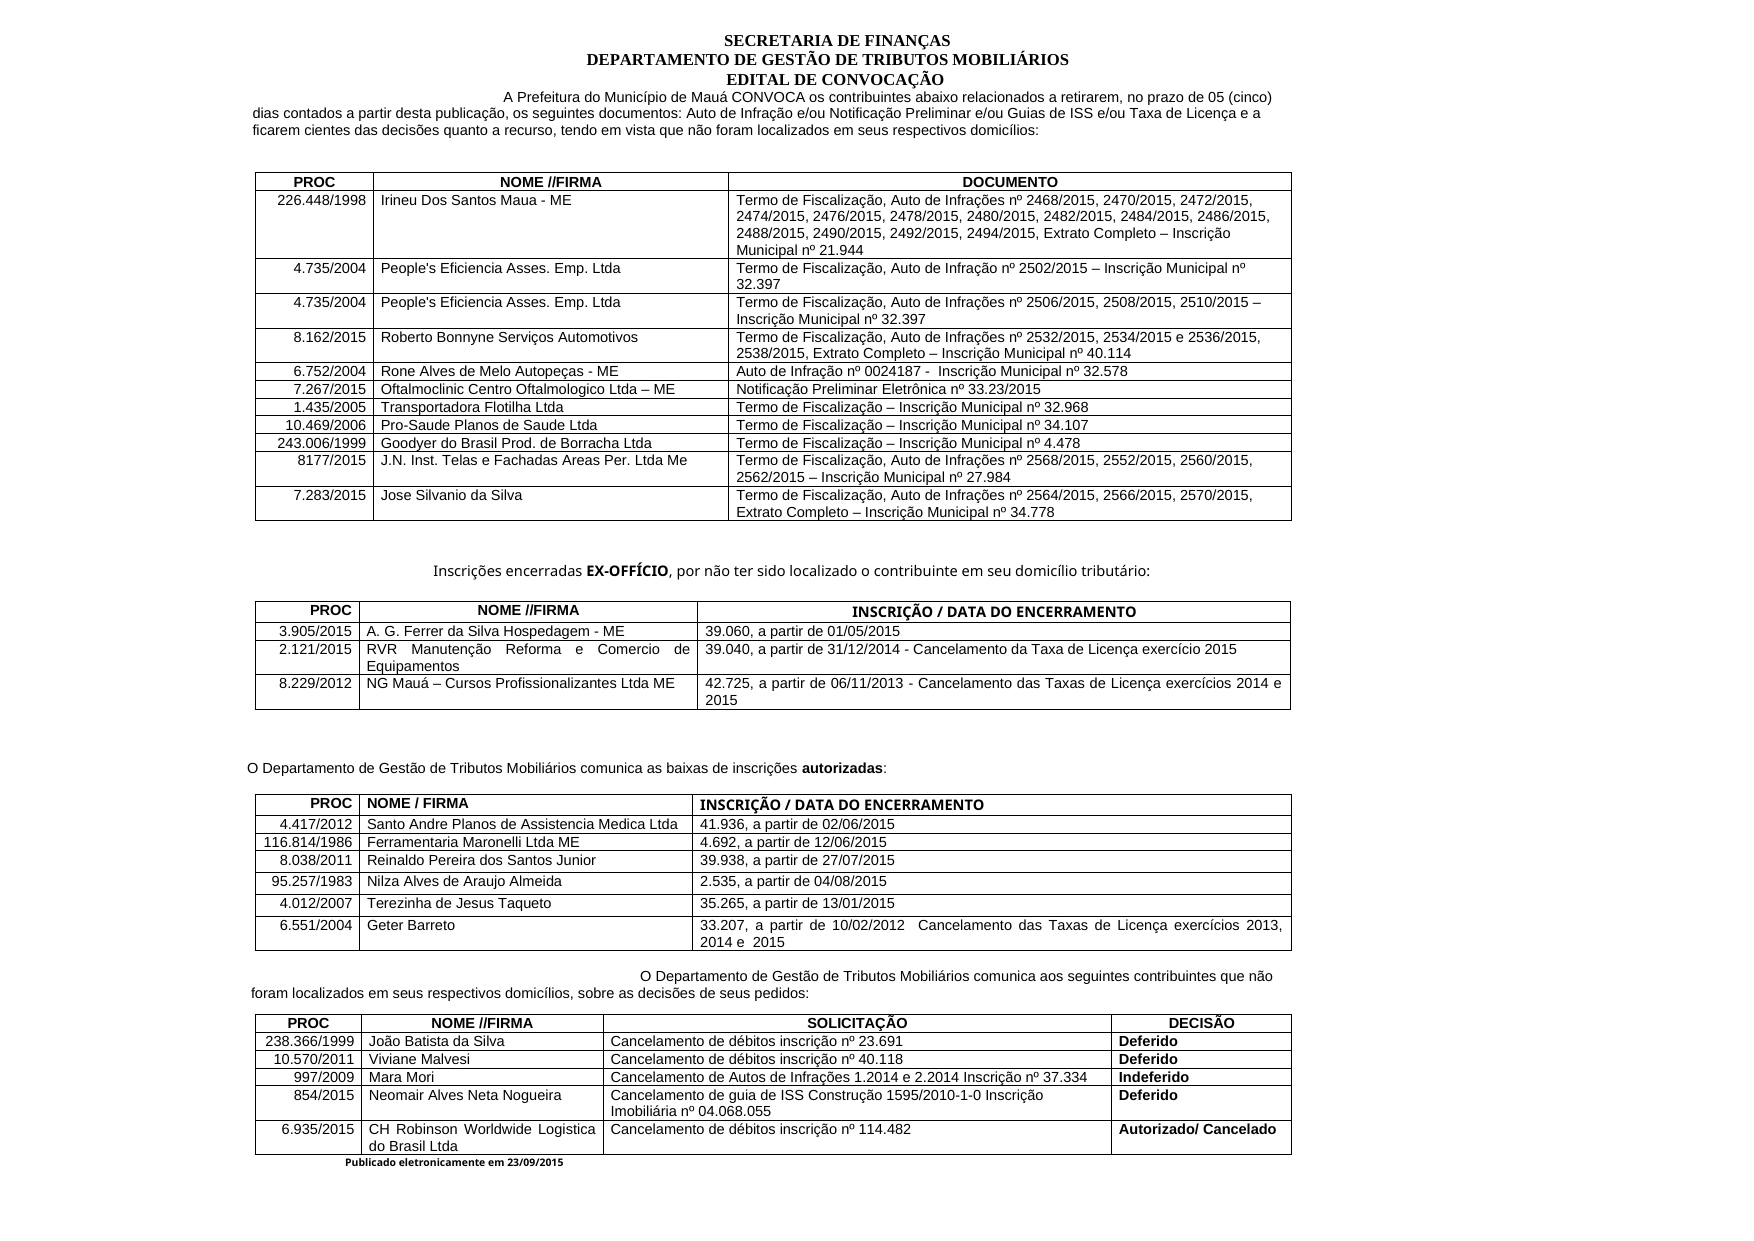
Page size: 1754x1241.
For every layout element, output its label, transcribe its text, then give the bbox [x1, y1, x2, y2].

table_cell Notificação Preliminar Eletrônica nº 33.23/2015 [729, 381, 1291, 398]
text dias contados a partir desta publicação, os seguintes documentos: Auto de Infração e/ou Notificação Preliminar e/ou Guias de ISS e/ou Taxa de Licença e a [50, 105, 1624, 122]
table_cell 6.551/2004 [256, 917, 359, 950]
table_cell J.N. Inst. Telas e Fachadas Areas Per. Ltda Me [374, 452, 728, 486]
table_cell 33.207, a partir de 10/02/2012 Cancelamento das Taxas de Licença exercícios 2013, 2014 e 2015 [693, 917, 1291, 950]
text Inscrições encerradas EX-OFFÍCIO, por não ter sido localizado o contribuinte em seu domicílio tributário: [50, 561, 1624, 581]
text Publicado eletronicamente em 23/09/2015 [50, 1155, 1624, 1169]
table_cell Pro-Saude Planos de Saude Ltda [374, 416, 728, 433]
table_cell Mara Mori [362, 1069, 603, 1085]
table_cell 226.448/1998 [256, 191, 373, 258]
table_cell 42.725, a partir de 06/11/2013 - Cancelamento das Taxas de Licença exercícios 2014 e 2015 [698, 675, 1290, 709]
table_cell A. G. Ferrer da Silva Hospedagem - ME [360, 623, 697, 639]
table_cell 3.905/2015 [256, 623, 359, 639]
table_cell Cancelamento de Autos de Infrações 1.2014 e 2.2014 Inscrição nº 37.334 [604, 1069, 1111, 1085]
table_cell Ferramentaria Maronelli Ltda ME [360, 834, 692, 850]
table_cell 854/2015 [256, 1086, 361, 1120]
table_cell 2.535, a partir de 04/08/2015 [693, 873, 1291, 894]
table_cell RVR Manutenção Reforma e Comercio de Equipamentos [360, 641, 697, 674]
table_cell 10.570/2011 [256, 1051, 361, 1067]
table_cell 4.012/2007 [256, 895, 359, 916]
table_cell Termo de Fiscalização, Auto de Infrações nº 2568/2015, 2552/2015, 2560/2015, 2562/2015 – Inscrição Municipal nº 27.984 [729, 452, 1291, 486]
table_cell Deferido [1112, 1033, 1291, 1049]
table_cell 2.121/2015 [256, 641, 359, 674]
table_cell Nilza Alves de Araujo Almeida [360, 873, 692, 894]
table_cell 4.417/2012 [256, 816, 359, 832]
table_cell 39.060, a partir de 01/05/2015 [698, 623, 1290, 639]
table_cell Termo de Fiscalização, Auto de Infrações nº 2506/2015, 2508/2015, 2510/2015 – Inscrição Municipal nº 32.397 [729, 294, 1291, 327]
table_cell 4.692, a partir de 12/06/2015 [693, 834, 1291, 850]
table_header NOME //FIRMA [360, 602, 697, 622]
table_header NOME / FIRMA [360, 795, 692, 814]
table_header NOME //FIRMA [362, 1015, 603, 1032]
table_cell 8.229/2012 [256, 675, 359, 709]
table_cell 35.265, a partir de 13/01/2015 [693, 895, 1291, 916]
table_cell 116.814/1986 [256, 834, 359, 850]
table_cell Transportadora Flotilha Ltda [374, 399, 728, 415]
table_cell Reinaldo Pereira dos Santos Junior [360, 851, 692, 872]
text A Prefeitura do Município de Mauá CONVOCA os contribuintes abaixo relacionados a retirarem, no prazo de 05 (cinco) [50, 88, 1624, 105]
table_cell 6.935/2015 [256, 1121, 361, 1154]
table_cell 7.283/2015 [256, 487, 373, 520]
table_header PROC [256, 173, 373, 190]
table_cell Goodyer do Brasil Prod. de Borracha Ltda [374, 434, 728, 451]
table_cell Oftalmoclinic Centro Oftalmologico Ltda – ME [374, 381, 728, 398]
table_cell 8177/2015 [256, 452, 373, 486]
table_cell Irineu Dos Santos Maua - ME [374, 191, 728, 258]
table_cell 1.435/2005 [256, 399, 373, 415]
text O Departamento de Gestão de Tributos Mobiliários comunica as baixas de inscrições autorizadas: [50, 760, 1624, 777]
table_cell Santo Andre Planos de Assistencia Medica Ltda [360, 816, 692, 832]
table_cell 95.257/1983 [256, 873, 359, 894]
table_cell 8.162/2015 [256, 329, 373, 362]
table_cell 8.038/2011 [256, 851, 359, 872]
table_cell Viviane Malvesi [362, 1051, 603, 1067]
table_header NOME //FIRMA [374, 173, 728, 190]
table_cell Termo de Fiscalização – Inscrição Municipal nº 32.968 [729, 399, 1291, 415]
table_header INSCRIÇÃO / DATA DO ENCERRAMENTO [698, 602, 1290, 622]
text ficarem cientes das decisões quanto a recurso, tendo em vista que não foram localizados em seus respectivos domicílios: [50, 122, 1624, 139]
table_cell Termo de Fiscalização – Inscrição Municipal nº 34.107 [729, 416, 1291, 433]
table_cell 39.040, a partir de 31/12/2014 - Cancelamento da Taxa de Licença exercício 2015 [698, 641, 1290, 674]
table_header DOCUMENTO [729, 173, 1291, 190]
table_header INSCRIÇÃO / DATA DO ENCERRAMENTO [693, 795, 1291, 814]
table_cell Indeferido [1112, 1069, 1291, 1085]
table_cell People's Eficiencia Asses. Emp. Ltda [374, 294, 728, 327]
table_cell Cancelamento de débitos inscrição nº 40.118 [604, 1051, 1111, 1067]
table_cell Cancelamento de débitos inscrição nº 23.691 [604, 1033, 1111, 1049]
table_cell Rone Alves de Melo Autopeças - ME [374, 363, 728, 380]
table_cell Roberto Bonnyne Serviços Automotivos [374, 329, 728, 362]
table_cell Termo de Fiscalização, Auto de Infrações nº 2532/2015, 2534/2015 e 2536/2015, 2538/2015, Extrato Completo – Inscrição Municipal nº 40.114 [729, 329, 1291, 362]
table_header SOLICITAÇÃO [604, 1015, 1111, 1032]
table_cell Deferido [1112, 1086, 1291, 1120]
table_header PROC [256, 1015, 361, 1032]
table_cell Autorizado/ Cancelado [1112, 1121, 1291, 1154]
table_cell Geter Barreto [360, 917, 692, 950]
table_cell Neomair Alves Neta Nogueira [362, 1086, 603, 1120]
table_cell Auto de Infração nº 0024187 - Inscrição Municipal nº 32.578 [729, 363, 1291, 380]
table_cell Cancelamento de débitos inscrição nº 114.482 [604, 1121, 1111, 1154]
table_cell 238.366/1999 [256, 1033, 361, 1049]
table_header PROC [256, 795, 359, 814]
table_cell Termo de Fiscalização, Auto de Infrações nº 2468/2015, 2470/2015, 2472/2015, 2474/2015, 2476/2015, 2478/2015, 2480/2015, 2482/2015, 2484/2015, 2486/2015, 2488/2015, 2490/2015, 2492/2015, 2494/2015, Extrato Completo – Inscrição Municipal nº 21.944 [729, 191, 1291, 258]
table_cell Terezinha de Jesus Taqueto [360, 895, 692, 916]
table_cell NG Mauá – Cursos Profissionalizantes Ltda ME [360, 675, 697, 709]
table_cell 41.936, a partir de 02/06/2015 [693, 816, 1291, 832]
table_cell Termo de Fiscalização, Auto de Infrações nº 2564/2015, 2566/2015, 2570/2015, Extrato Completo – Inscrição Municipal nº 34.778 [729, 487, 1291, 520]
table_cell João Batista da Silva [362, 1033, 603, 1049]
table_cell 39.938, a partir de 27/07/2015 [693, 851, 1291, 872]
table_cell Termo de Fiscalização, Auto de Infração nº 2502/2015 – Inscrição Municipal nº 32.397 [729, 259, 1291, 293]
table_cell People's Eficiencia Asses. Emp. Ltda [374, 259, 728, 293]
table_cell Deferido [1112, 1051, 1291, 1067]
table_cell 6.752/2004 [256, 363, 373, 380]
table_cell Cancelamento de guia de ISS Construção 1595/2010-1-0 Inscrição Imobiliária nº 04.068.055 [604, 1086, 1111, 1120]
table_cell 997/2009 [256, 1069, 361, 1085]
table_cell CH Robinson Worldwide Logistica do Brasil Ltda [362, 1121, 603, 1154]
table_cell Jose Silvanio da Silva [374, 487, 728, 520]
table_header DECISÃO [1112, 1015, 1291, 1032]
table_cell Termo de Fiscalização – Inscrição Municipal nº 4.478 [729, 434, 1291, 451]
table_header PROC [256, 602, 359, 622]
table_cell 243.006/1999 [256, 434, 373, 451]
table_cell 7.267/2015 [256, 381, 373, 398]
table_cell 4.735/2004 [256, 259, 373, 293]
table_cell 10.469/2006 [256, 416, 373, 433]
table_cell 4.735/2004 [256, 294, 373, 327]
text O Departamento de Gestão de Tributos Mobiliários comunica aos seguintes contribuintes que não foram localizados em seus respectivos domicílios, sobre as decisões de seus pedidos: [251, 968, 1294, 1001]
